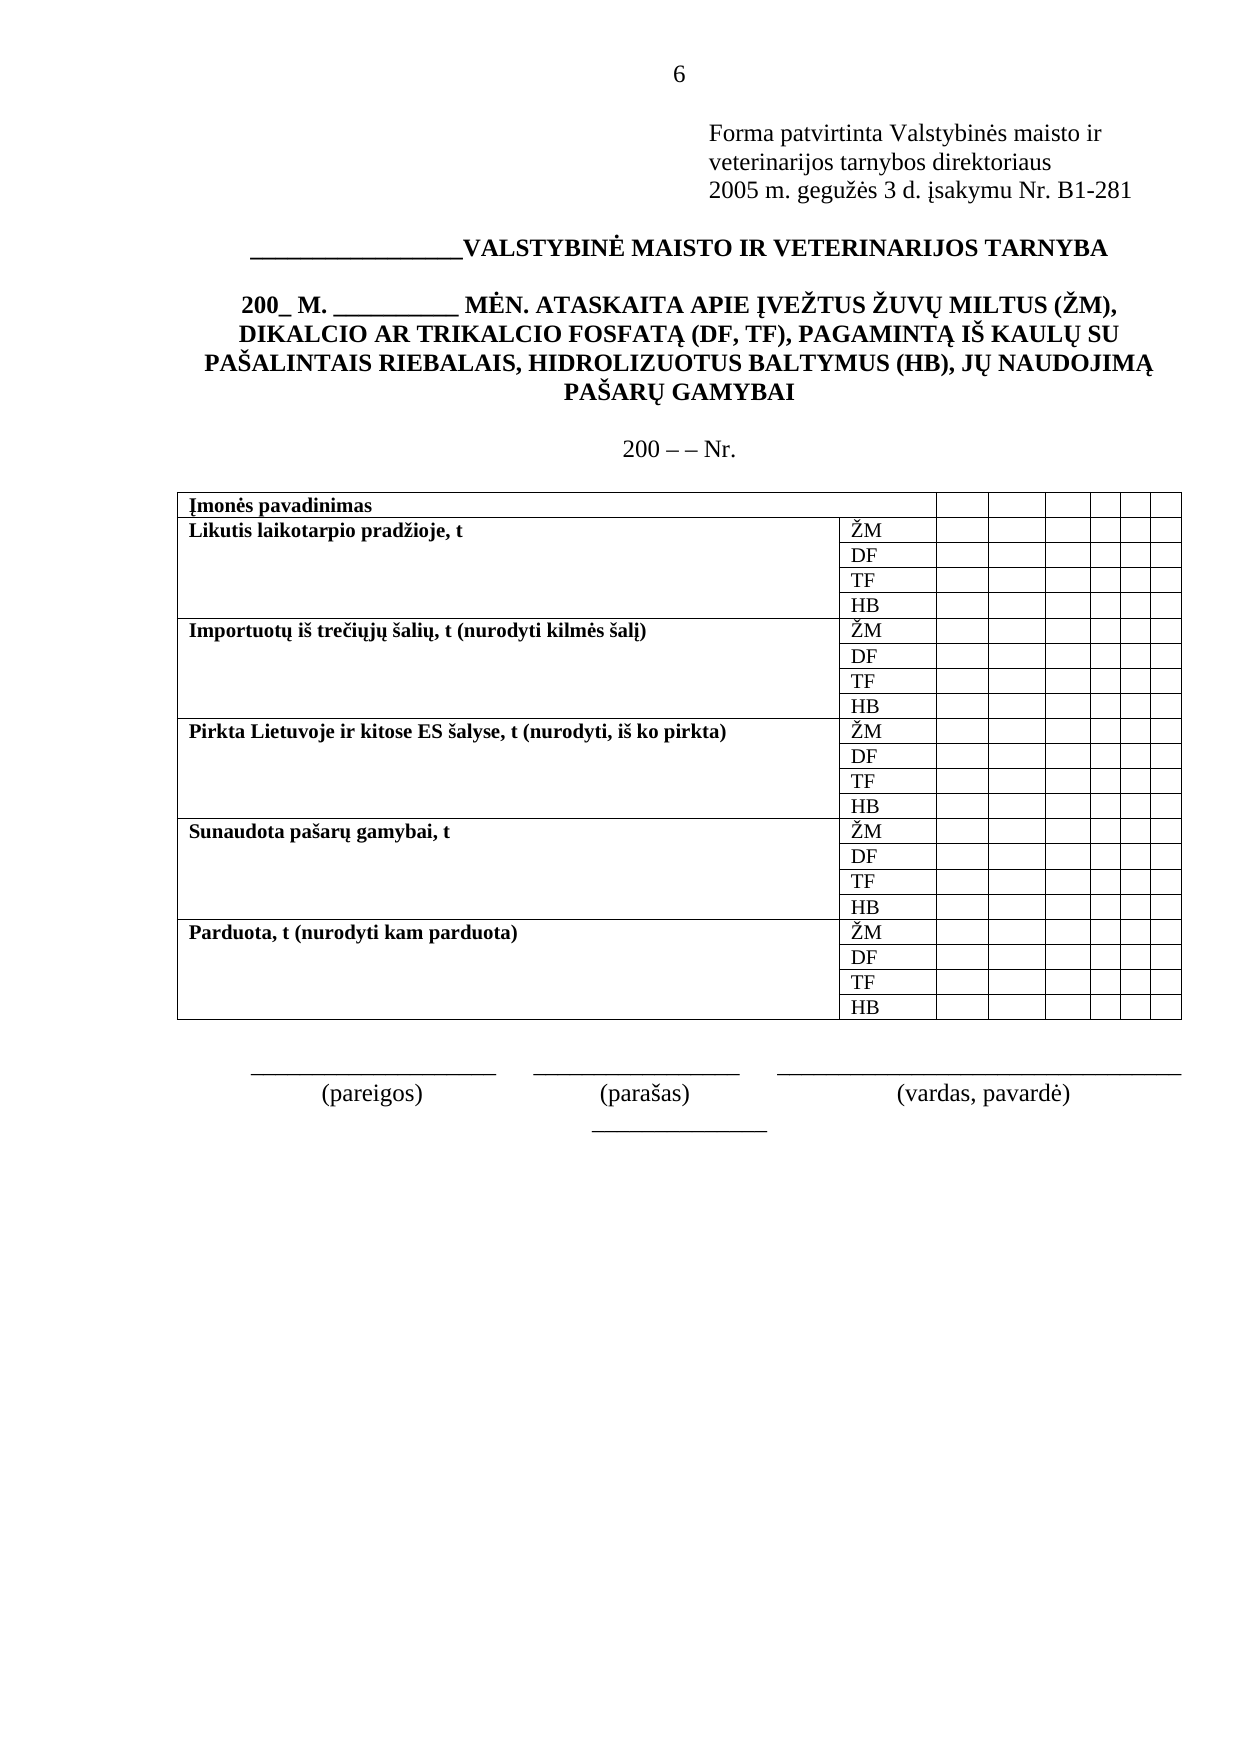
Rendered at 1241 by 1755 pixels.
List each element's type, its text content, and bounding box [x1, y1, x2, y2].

table_cell [1121, 719, 1150, 743]
table_cell HB [840, 694, 936, 718]
table_cell [1121, 518, 1150, 542]
table_cell [1046, 669, 1090, 693]
table_cell [937, 719, 988, 743]
table_cell [937, 593, 988, 617]
table_header [1091, 493, 1120, 517]
table_cell [1091, 844, 1120, 868]
table_cell [1151, 970, 1181, 994]
table_cell [989, 870, 1045, 893]
text Forma patvirtinta Valstybinės maisto ir [177, 118, 1181, 147]
table_cell [1046, 518, 1090, 542]
table_cell [1091, 945, 1120, 969]
table_cell [1046, 719, 1090, 743]
table_cell DF [840, 844, 936, 868]
table_cell [1121, 995, 1150, 1019]
table_cell DF [840, 543, 936, 567]
table_cell HB [840, 794, 936, 818]
table_cell [937, 568, 988, 592]
table_cell TF [840, 970, 936, 994]
table_cell [1151, 945, 1181, 969]
table_cell [1091, 719, 1120, 743]
table_cell [1151, 844, 1181, 868]
table_cell [989, 543, 1045, 567]
table_cell [1121, 970, 1150, 994]
table_cell [1121, 694, 1150, 718]
table_cell [1091, 518, 1120, 542]
table_cell [1151, 694, 1181, 718]
table_cell [1046, 619, 1090, 642]
table_cell [1091, 870, 1120, 893]
table_cell [1121, 744, 1150, 768]
table_cell [1121, 945, 1150, 969]
table_cell DF [840, 644, 936, 668]
table_cell Likutis laikotarpio pradžioje, t [178, 518, 839, 617]
table_cell [1121, 644, 1150, 668]
table_cell TF [840, 870, 936, 893]
table_cell [989, 744, 1045, 768]
table_cell [1091, 694, 1120, 718]
table_cell [989, 644, 1045, 668]
table_cell HB [840, 995, 936, 1019]
table_cell [1046, 644, 1090, 668]
table_cell [1091, 744, 1120, 768]
table_cell [1151, 819, 1181, 843]
table_cell [1046, 970, 1090, 994]
table_cell ŽM [840, 518, 936, 542]
table_cell [1121, 844, 1150, 868]
table_cell [1091, 970, 1120, 994]
table_cell [937, 895, 988, 919]
table_cell TF [840, 769, 936, 793]
table_cell [1046, 995, 1090, 1019]
table_cell [1151, 568, 1181, 592]
table_cell Parduota, t (nurodyti kam parduota) [178, 920, 839, 1019]
table_cell [1121, 669, 1150, 693]
table_cell [989, 945, 1045, 969]
table_cell [1151, 543, 1181, 567]
table_cell [937, 970, 988, 994]
table_cell Importuotų iš trečiųjų šalių, t (nurodyti kilmės šalį) [178, 619, 839, 718]
table_cell [989, 970, 1045, 994]
table_cell [1121, 568, 1150, 592]
table_cell [937, 644, 988, 668]
table_cell [1121, 895, 1150, 919]
table_cell [937, 870, 988, 893]
table_cell [937, 694, 988, 718]
table_cell [1121, 920, 1150, 944]
table_cell [937, 844, 988, 868]
table_cell [937, 794, 988, 818]
table_cell [989, 920, 1045, 944]
table_cell [1046, 593, 1090, 617]
table_cell [1091, 568, 1120, 592]
table_cell [989, 769, 1045, 793]
table_cell ŽM [840, 619, 936, 642]
table_cell [989, 794, 1045, 818]
text _________________VALSTYBINĖ MAISTO IR VETERINARIJOS TARNYBA [177, 233, 1181, 262]
table_cell [937, 769, 988, 793]
table_cell [989, 895, 1045, 919]
table_cell [937, 543, 988, 567]
table_cell [1151, 719, 1181, 743]
table_cell [1046, 794, 1090, 818]
table_cell [1121, 870, 1150, 893]
table_cell [1046, 844, 1090, 868]
table_cell [1046, 568, 1090, 592]
table_cell [989, 719, 1045, 743]
table_cell ŽM [840, 719, 936, 743]
table_cell [989, 593, 1045, 617]
table_cell [1091, 543, 1120, 567]
table_header [937, 493, 988, 517]
table_cell DF [840, 945, 936, 969]
text veterinarijos tarnybos direktoriaus [177, 147, 1181, 176]
table_cell [1151, 895, 1181, 919]
table_cell [1121, 543, 1150, 567]
table_cell [1046, 819, 1090, 843]
table_header [989, 493, 1045, 517]
table_cell [1091, 769, 1120, 793]
table_cell [1151, 593, 1181, 617]
table_cell [989, 819, 1045, 843]
table_cell [1046, 694, 1090, 718]
text ______________ [177, 1106, 1181, 1135]
table_cell [1151, 619, 1181, 642]
table_cell [937, 669, 988, 693]
table_cell [989, 518, 1045, 542]
table_cell [937, 619, 988, 642]
table_cell [937, 920, 988, 944]
table_cell HB [840, 593, 936, 617]
table_cell [1046, 920, 1090, 944]
table_cell [989, 844, 1045, 868]
table_cell ŽM [840, 819, 936, 843]
table_cell [989, 568, 1045, 592]
table_cell [1091, 669, 1120, 693]
table_cell [989, 995, 1045, 1019]
table_cell [1091, 920, 1120, 944]
table_cell [937, 995, 988, 1019]
table_cell [1151, 870, 1181, 893]
table_cell DF [840, 744, 936, 768]
table_cell [1151, 518, 1181, 542]
table_cell [1091, 644, 1120, 668]
text 200 – – Nr. [177, 434, 1181, 463]
table_cell [1151, 769, 1181, 793]
table_cell [1046, 870, 1090, 893]
table_cell [989, 694, 1045, 718]
table_cell ŽM [840, 920, 936, 944]
text (pareigos) (parašas) (vardas, pavardė) [177, 1078, 1181, 1106]
table_cell [989, 669, 1045, 693]
table_cell [989, 619, 1045, 642]
table_cell Sunaudota pašarų gamybai, t [178, 819, 839, 919]
table_cell [1121, 819, 1150, 843]
table_cell HB [840, 895, 936, 919]
table_cell [1151, 669, 1181, 693]
table_cell [1091, 819, 1120, 843]
table_cell Pirkta Lietuvoje ir kitose ES šalyse, t (nurodyti, iš ko pirkta) [178, 719, 839, 818]
table_cell [1151, 744, 1181, 768]
table_cell [937, 518, 988, 542]
table_cell [1091, 995, 1120, 1019]
table_cell [1151, 644, 1181, 668]
table_cell TF [840, 568, 936, 592]
table_cell [1151, 995, 1181, 1019]
table_cell [1121, 593, 1150, 617]
table_cell TF [840, 669, 936, 693]
table_header [1121, 493, 1150, 517]
table_cell [1151, 920, 1181, 944]
table_header Įmonės pavadinimas [178, 493, 936, 517]
table_cell [1046, 543, 1090, 567]
text 200_ M. __________ MĖN. ATASKAITA APIE ĮVEŽTUS ŽUVŲ MILTUS (ŽM), DIKALCIO AR TRIKALCIO FOSFATĄ (DF, TF), PAGAMINTĄ IŠ KAULŲ SU PAŠALINTAIS RIEBALAIS, HIDROLIZUOTUS BALTYMUS (HB), JŲ NAUDOJIMĄ PAŠARŲ GAMYBAI [177, 291, 1181, 406]
table_cell [1091, 895, 1120, 919]
table_cell [1121, 794, 1150, 818]
table_cell [937, 744, 988, 768]
table_cell [1091, 593, 1120, 617]
text 2005 m. gegužės 3 d. įsakymu Nr. B1-281 [177, 176, 1181, 204]
table_cell [1046, 769, 1090, 793]
table_cell [1046, 744, 1090, 768]
table_cell [937, 945, 988, 969]
table_cell [1091, 619, 1120, 642]
table_cell [1091, 794, 1120, 818]
table_cell [1046, 945, 1090, 969]
table_header [1046, 493, 1090, 517]
table_cell [1046, 895, 1090, 919]
table_cell [937, 819, 988, 843]
table_header [1151, 493, 1181, 517]
table_cell [1151, 794, 1181, 818]
table_cell [1121, 769, 1150, 793]
table_cell [1121, 619, 1150, 642]
